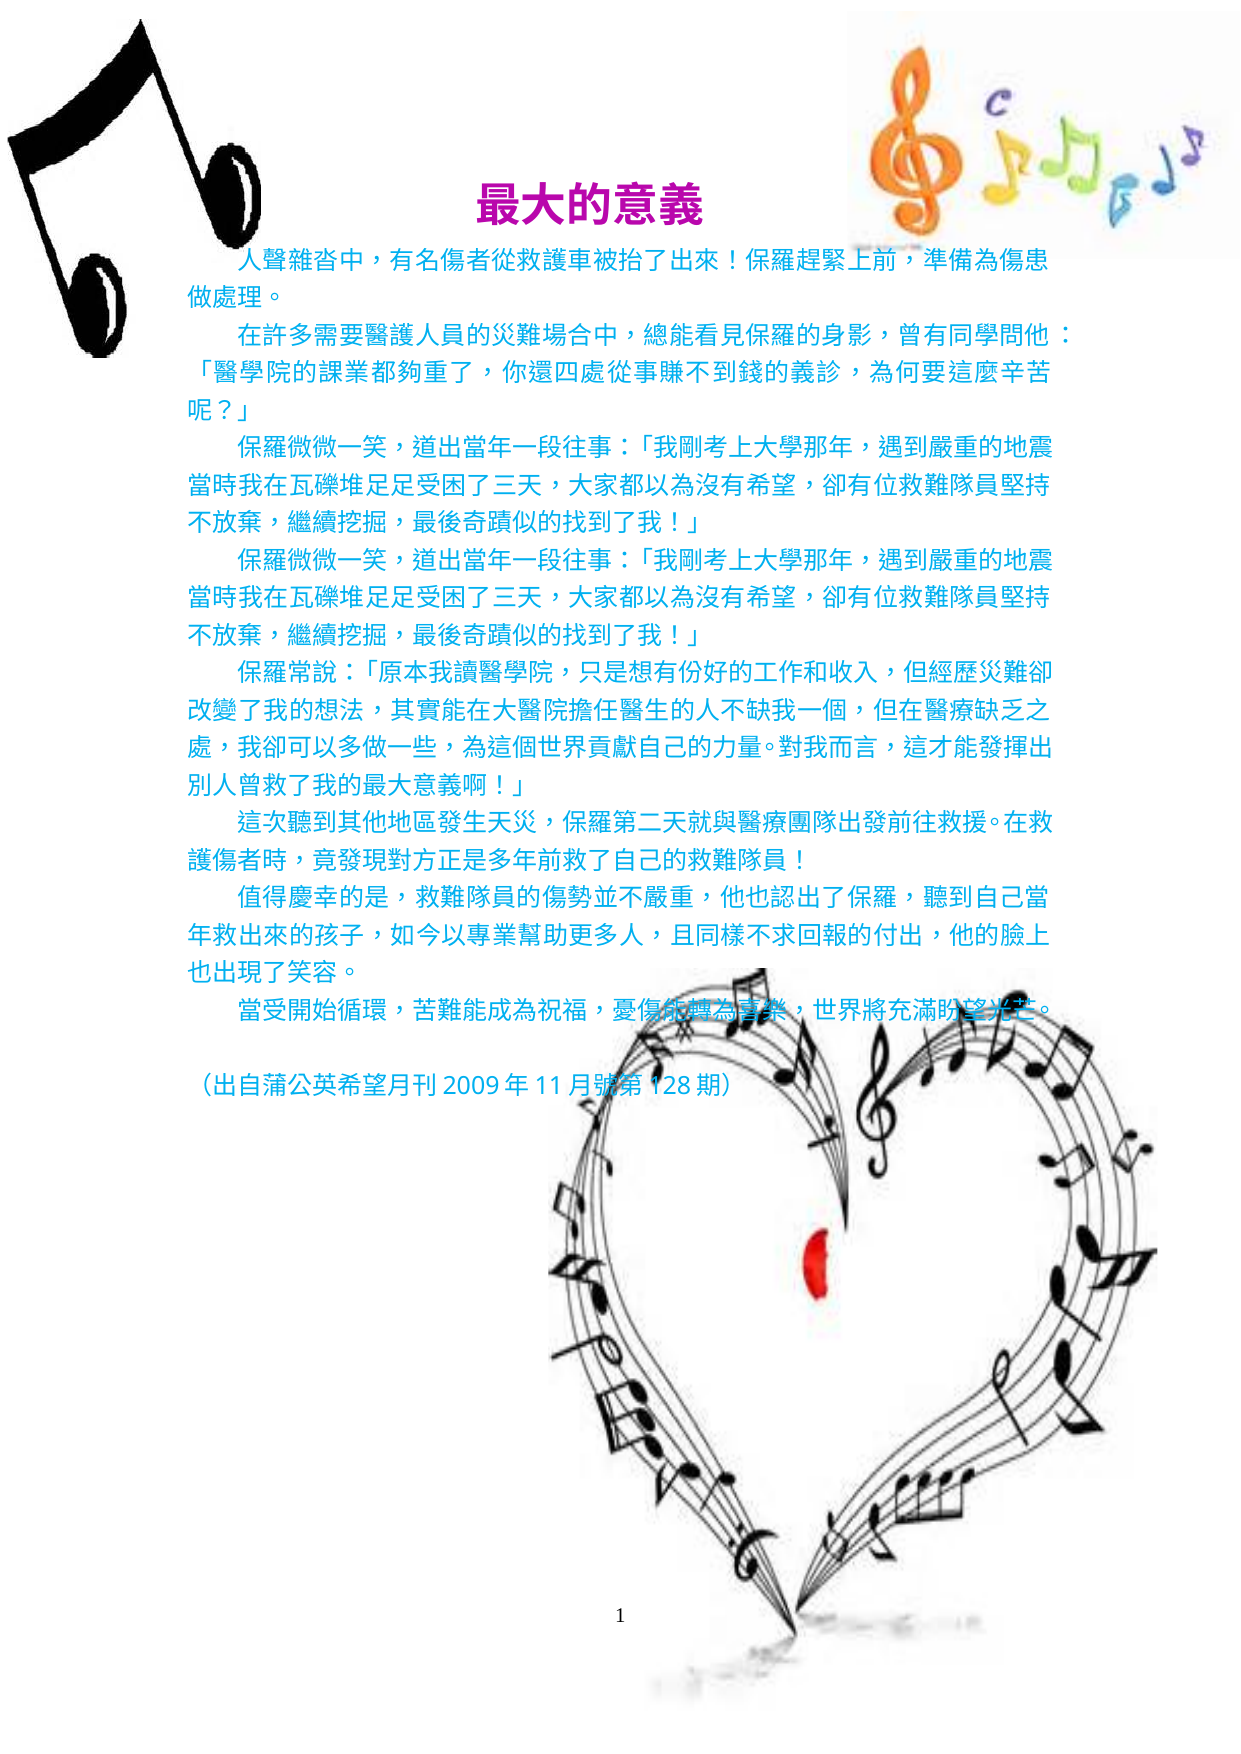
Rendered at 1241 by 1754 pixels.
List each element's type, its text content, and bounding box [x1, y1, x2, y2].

picture [847, 11, 1240, 266]
picture [264, 251, 274, 257]
text 值得慶幸的是，救難隊員的傷勢並不嚴重，他也認出了保羅，聽到自己當年救出來的孩子，如今以專業幫助更多人，且同樣不求回報的付出，他的臉上也出現了笑容。 [187, 877, 1053, 989]
text 最大的意義 [261, 164, 847, 239]
picture [548, 968, 1158, 1754]
picture [7, 19, 261, 358]
text 在許多需要醫護人員的災難場合中，總能看見保羅的身影，曾有同學問他：「醫學院的課業都夠重了，你還四處從事賺不到錢的義診，為何要這麼辛苦呢？」 [187, 314, 1053, 427]
text 這次聽到其他地區發生天災，保羅第二天就與醫療團隊出發前往救援。在救護傷者時，竟發現對方正是多年前救了自己的救難隊員！ [187, 802, 1053, 877]
text 保羅微微一笑，道出當年一段往事：「我剛考上大學那年，遇到嚴重的地震，當時我在瓦礫堆足足受困了三天，大家都以為沒有希望，卻有位救難隊員堅持不放棄，繼續挖掘，最後奇蹟似的找到了我！」 [187, 539, 1053, 652]
text 保羅常說：「原本我讀醫學院，只是想有份好的工作和收入，但經歷災難卻改變了我的想法，其實能在大醫院擔任醫生的人不缺我一個，但在醫療缺乏之處，我卻可以多做一些，為這個世界貢獻自己的力量。對我而言，這才能發揮出別人曾救了我的最大意義啊！」 [187, 652, 1053, 802]
text （出自蒲公英希望月刊2009年11月號第128期） [187, 1064, 548, 1102]
text 保羅微微一笑，道出當年一段往事：「我剛考上大學那年，遇到嚴重的地震，當時我在瓦礫堆足足受困了三天，大家都以為沒有希望，卻有位救難隊員堅持不放棄，繼續挖掘，最後奇蹟似的找到了我！」 [187, 427, 1053, 539]
picture [254, 329, 261, 343]
text 人聲雜沓中，有名傷者從救護車被抬了出來！保羅趕緊上前，準備為傷患做處理。 [261, 239, 1053, 314]
text 當受開始循環，苦難能成為祝福，憂傷能轉為喜樂，世界將充滿盼望光芒。 [187, 989, 548, 1027]
